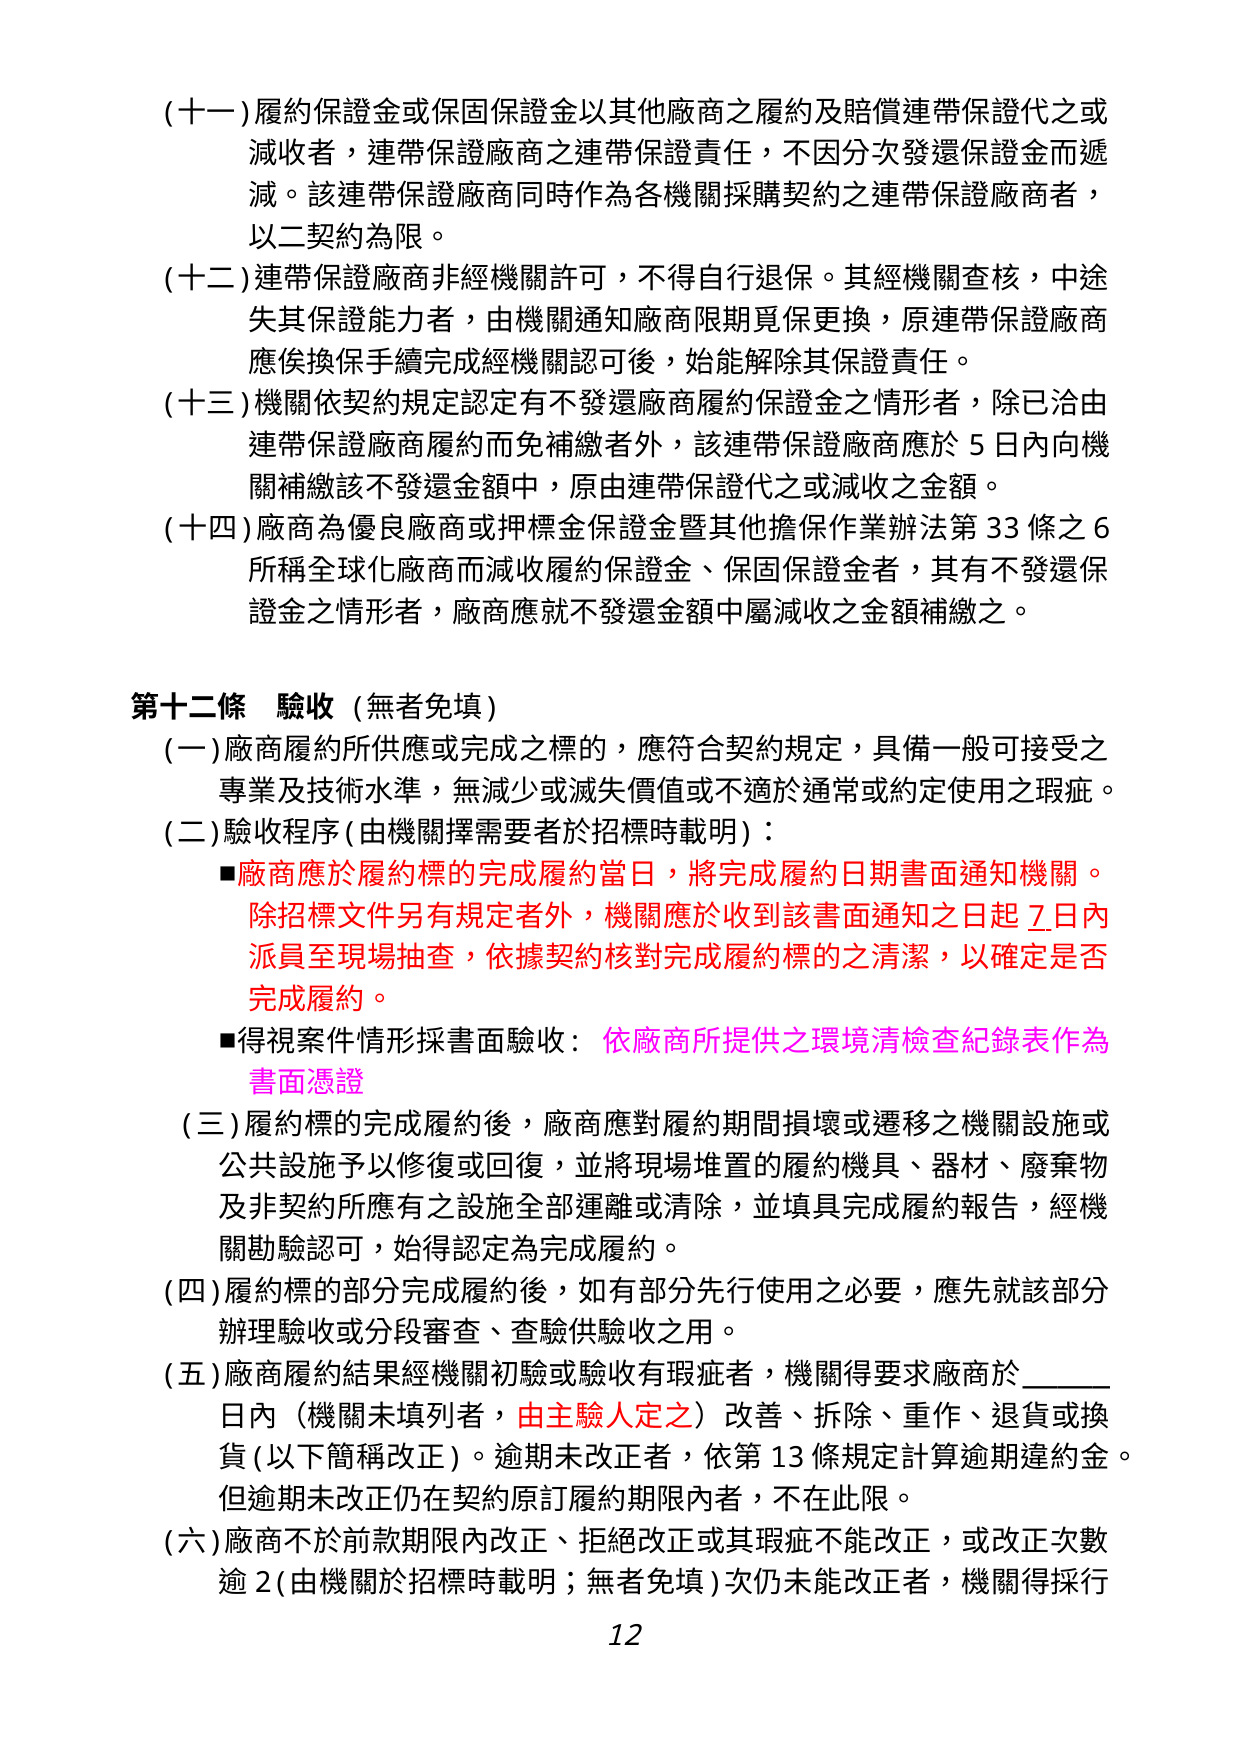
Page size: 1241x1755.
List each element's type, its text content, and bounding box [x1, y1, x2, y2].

text (十三)機關依契約規定認定有不發還廠商履約保證金之情形者，除已洽由連帶保證廠商履約而免補繳者外，該連帶保證廠商應於5日內向機關補繳該不發還金額中，原由連帶保證代之或減收之金額。 [159, 380, 1110, 505]
text (十一)履約保證金或保固保證金以其他廠商之履約及賠償連帶保證代之或減收者，連帶保證廠商之連帶保證責任，不因分次發還保證金而遞減。該連帶保證廠商同時作為各機關採購契約之連帶保證廠商者，以二契約為限。 [159, 89, 1110, 255]
text (十四)廠商為優良廠商或押標金保證金暨其他擔保作業辦法第33條之6所稱全球化廠商而減收履約保證金、保固保證金者，其有不發還保證金之情形者，廠商應就不發還金額中屬減收之金額補繳之。 [159, 505, 1110, 630]
text (二)驗收程序(由機關擇需要者於招標時載明)： [159, 809, 1110, 851]
text 第十二條 驗收 (無者免填) [130, 684, 1110, 726]
text (十二)連帶保證廠商非經機關許可，不得自行退保。其經機關查核，中途失其保證能力者，由機關通知廠商限期覓保更換，原連帶保證廠商應俟換保手續完成經機關認可後，始能解除其保證責任。 [159, 255, 1110, 380]
text (五)廠商履約結果經機關初驗或驗收有瑕疵者，機關得要求廠商於_____ 日內（機關未填列者，由主驗人定之）改善、拆除、重作、退貨或換貨(以下簡稱改正)。逾期未改正者，依第13條規定計算逾期違約金。但逾期未改正仍在契約原訂履約期限內者，不在此限。 [159, 1351, 1110, 1518]
text (四)履約標的部分完成履約後，如有部分先行使用之必要，應先就該部分辦理驗收或分段審查、查驗供驗收之用。 [159, 1268, 1110, 1351]
text (三)履約標的完成履約後，廠商應對履約期間損壞或遷移之機關設施或公共設施予以修復或回復，並將現場堆置的履約機具、器材、廢棄物及非契約所應有之設施全部運離或清除，並填具完成履約報告，經機關勘驗認可，始得認定為完成履約。 [159, 1101, 1110, 1268]
text ■得視案件情形採書面驗收: 依廠商所提供之環境清檢查紀錄表作為書面憑證 [218, 1018, 1110, 1101]
text (六)廠商不於前款期限內改正、拒絕改正或其瑕疵不能改正，或改正次數逾2(由機關於招標時載明；無者免填)次仍未能改正者，機關得採行 [159, 1518, 1110, 1601]
text (一)廠商履約所供應或完成之標的，應符合契約規定，具備一般可接受之專業及技術水準，無減少或滅失價值或不適於通常或約定使用之瑕疵。 [159, 726, 1110, 809]
text ■廠商應於履約標的完成履約當日，將完成履約日期書面通知機關。除招標文件另有規定者外，機關應於收到該書面通知之日起7日內派員至現場抽查，依據契約核對完成履約標的之清潔，以確定是否完成履約。 [218, 851, 1110, 1018]
